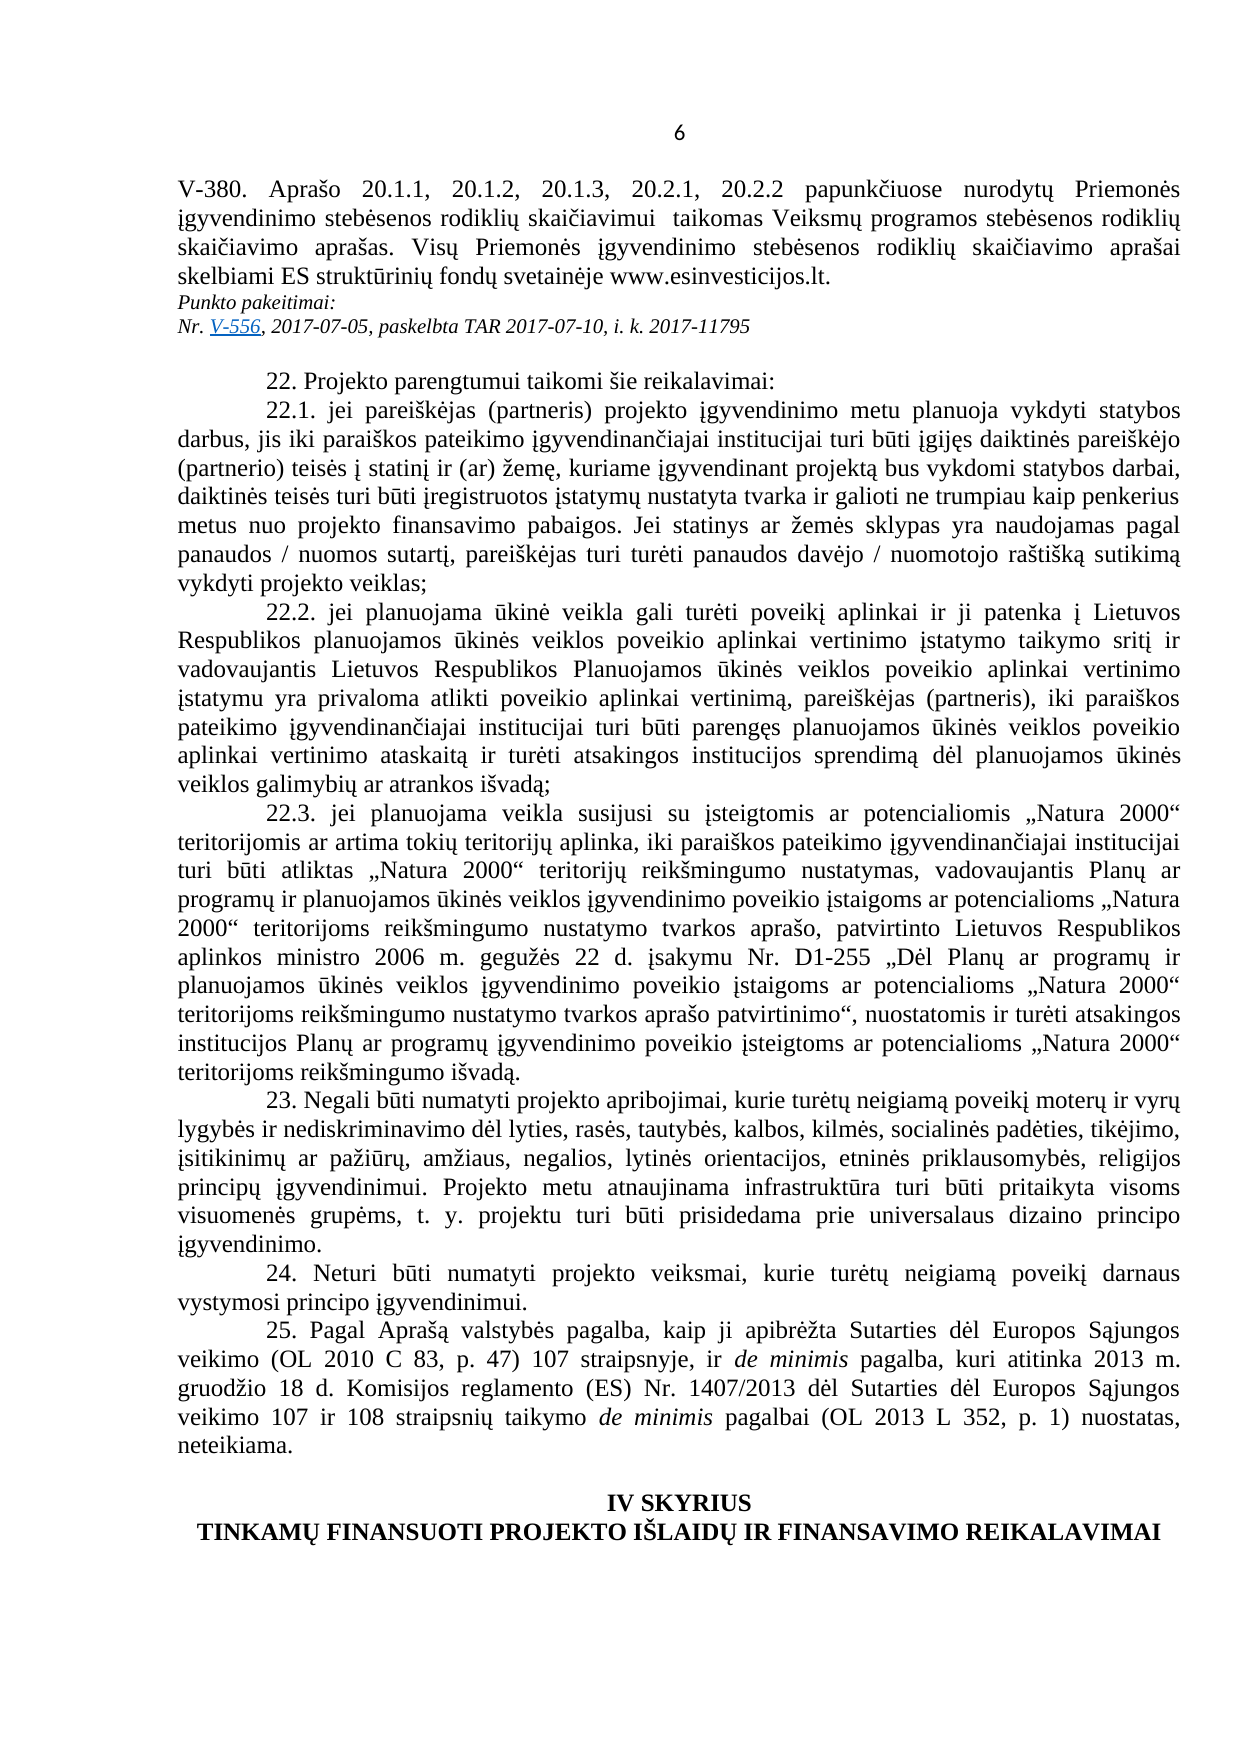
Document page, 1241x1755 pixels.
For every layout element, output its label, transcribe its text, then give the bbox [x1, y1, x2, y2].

text 22.1. jei pareiškėjas (partneris) projekto įgyvendinimo metu planuoja vykdyti statybos darbus, jis iki paraiškos pateikimo įgyvendinančiajai institucijai turi būti įgijęs daiktinės pareiškėjo (partnerio) teisės į statinį ir (ar) žemę, kuriame įgyvendinant projektą bus vykdomi statybos darbai, daiktinės teisės turi būti įregistruotos įstatymų nustatyta tvarka ir galioti ne trumpiau kaip penkerius metus nuo projekto finansavimo pabaigos. Jei statinys ar žemės sklypas yra naudojamas pagal panaudos / nuomos sutartį, pareiškėjas turi turėti panaudos davėjo / nuomotojo raštišką sutikimą vykdyti projekto veiklas; [177, 395, 1181, 597]
text 22.2. jei planuojama ūkinė veikla gali turėti poveikį aplinkai ir ji patenka į Lietuvos Respublikos planuojamos ūkinės veiklos poveikio aplinkai vertinimo įstatymo taikymo sritį ir vadovaujantis Lietuvos Respublikos Planuojamos ūkinės veiklos poveikio aplinkai vertinimo įstatymu yra privaloma atlikti poveikio aplinkai vertinimą, pareiškėjas (partneris), iki paraiškos pateikimo įgyvendinančiajai institucijai turi būti parengęs planuojamos ūkinės veiklos poveikio aplinkai vertinimo ataskaitą ir turėti atsakingos institucijos sprendimą dėl planuojamos ūkinės veiklos galimybių ar atrankos išvadą; [177, 597, 1181, 798]
text 24. Neturi būti numatyti projekto veiksmai, kurie turėtų neigiamą poveikį darnaus vystymosi principo įgyvendinimui. [177, 1258, 1181, 1316]
text TINKAMŲ FINANSUOTI PROJEKTO IŠLAIDŲ IR FINANSAVIMO REIKALAVIMAI [177, 1517, 1181, 1546]
text 22. Projekto parengtumui taikomi šie reikalavimai: [177, 366, 1181, 395]
text 25. Pagal Aprašą valstybės pagalba, kaip ji apibrėžta Sutarties dėl Europos Sąjungos veikimo (OL 2010 C 83, p. 47) 107 straipsnyje, ir de minimis pagalba, kuri atitinka 2013 m. gruodžio 18 d. Komisijos reglamento (ES) Nr. 1407/2013 dėl Sutarties dėl Europos Sąjungos veikimo 107 ir 108 straipsnių taikymo de minimis pagalbai (OL 2013 L 352, p. 1) nuostatas, neteikiama. [177, 1316, 1181, 1459]
text 22.3. jei planuojama veikla susijusi su įsteigtomis ar potencialiomis „Natura 2000“ teritorijomis ar artima tokių teritorijų aplinka, iki paraiškos pateikimo įgyvendinančiajai institucijai turi būti atliktas „Natura 2000“ teritorijų reikšmingumo nustatymas, vadovaujantis Planų ar programų ir planuojamos ūkinės veiklos įgyvendinimo poveikio įstaigoms ar potencialioms „Natura 2000“ teritorijoms reikšmingumo nustatymo tvarkos aprašo, patvirtinto Lietuvos Respublikos aplinkos ministro 2006 m. gegužės 22 d. įsakymu Nr. D1-255 „Dėl Planų ar programų ir planuojamos ūkinės veiklos įgyvendinimo poveikio įstaigoms ar potencialioms „Natura 2000“ teritorijoms reikšmingumo nustatymo tvarkos aprašo patvirtinimo“, nuostatomis ir turėti atsakingos institucijos Planų ar programų įgyvendinimo poveikio įsteigtoms ar potencialioms „Natura 2000“ teritorijoms reikšmingumo išvadą. [177, 798, 1181, 1086]
text IV SKYRIUS [177, 1488, 1181, 1517]
text Nr. V-556, 2017-07-05, paskelbta TAR 2017-07-10, i. k. 2017-11795 [177, 314, 1181, 338]
text Punkto pakeitimai: [177, 289, 1181, 314]
text V-380. Aprašo 20.1.1, 20.1.2, 20.1.3, 20.2.1, 20.2.2 papunkčiuose nurodytų Priemonės įgyvendinimo stebėsenos rodiklių skaičiavimui taikomas Veiksmų programos stebėsenos rodiklių skaičiavimo aprašas. Visų Priemonės įgyvendinimo stebėsenos rodiklių skaičiavimo aprašai skelbiami ES struktūrinių fondų svetainėje www.esinvesticijos.lt. [177, 174, 1181, 289]
text 23. Negali būti numatyti projekto apribojimai, kurie turėtų neigiamą poveikį moterų ir vyrų lygybės ir nediskriminavimo dėl lyties, rasės, tautybės, kalbos, kilmės, socialinės padėties, tikėjimo, įsitikinimų ar pažiūrų, amžiaus, negalios, lytinės orientacijos, etninės priklausomybės, religijos principų įgyvendinimui. Projekto metu atnaujinama infrastruktūra turi būti pritaikyta visoms visuomenės grupėms, t. y. projektu turi būti prisidedama prie universalaus dizaino principo įgyvendinimo. [177, 1086, 1181, 1258]
